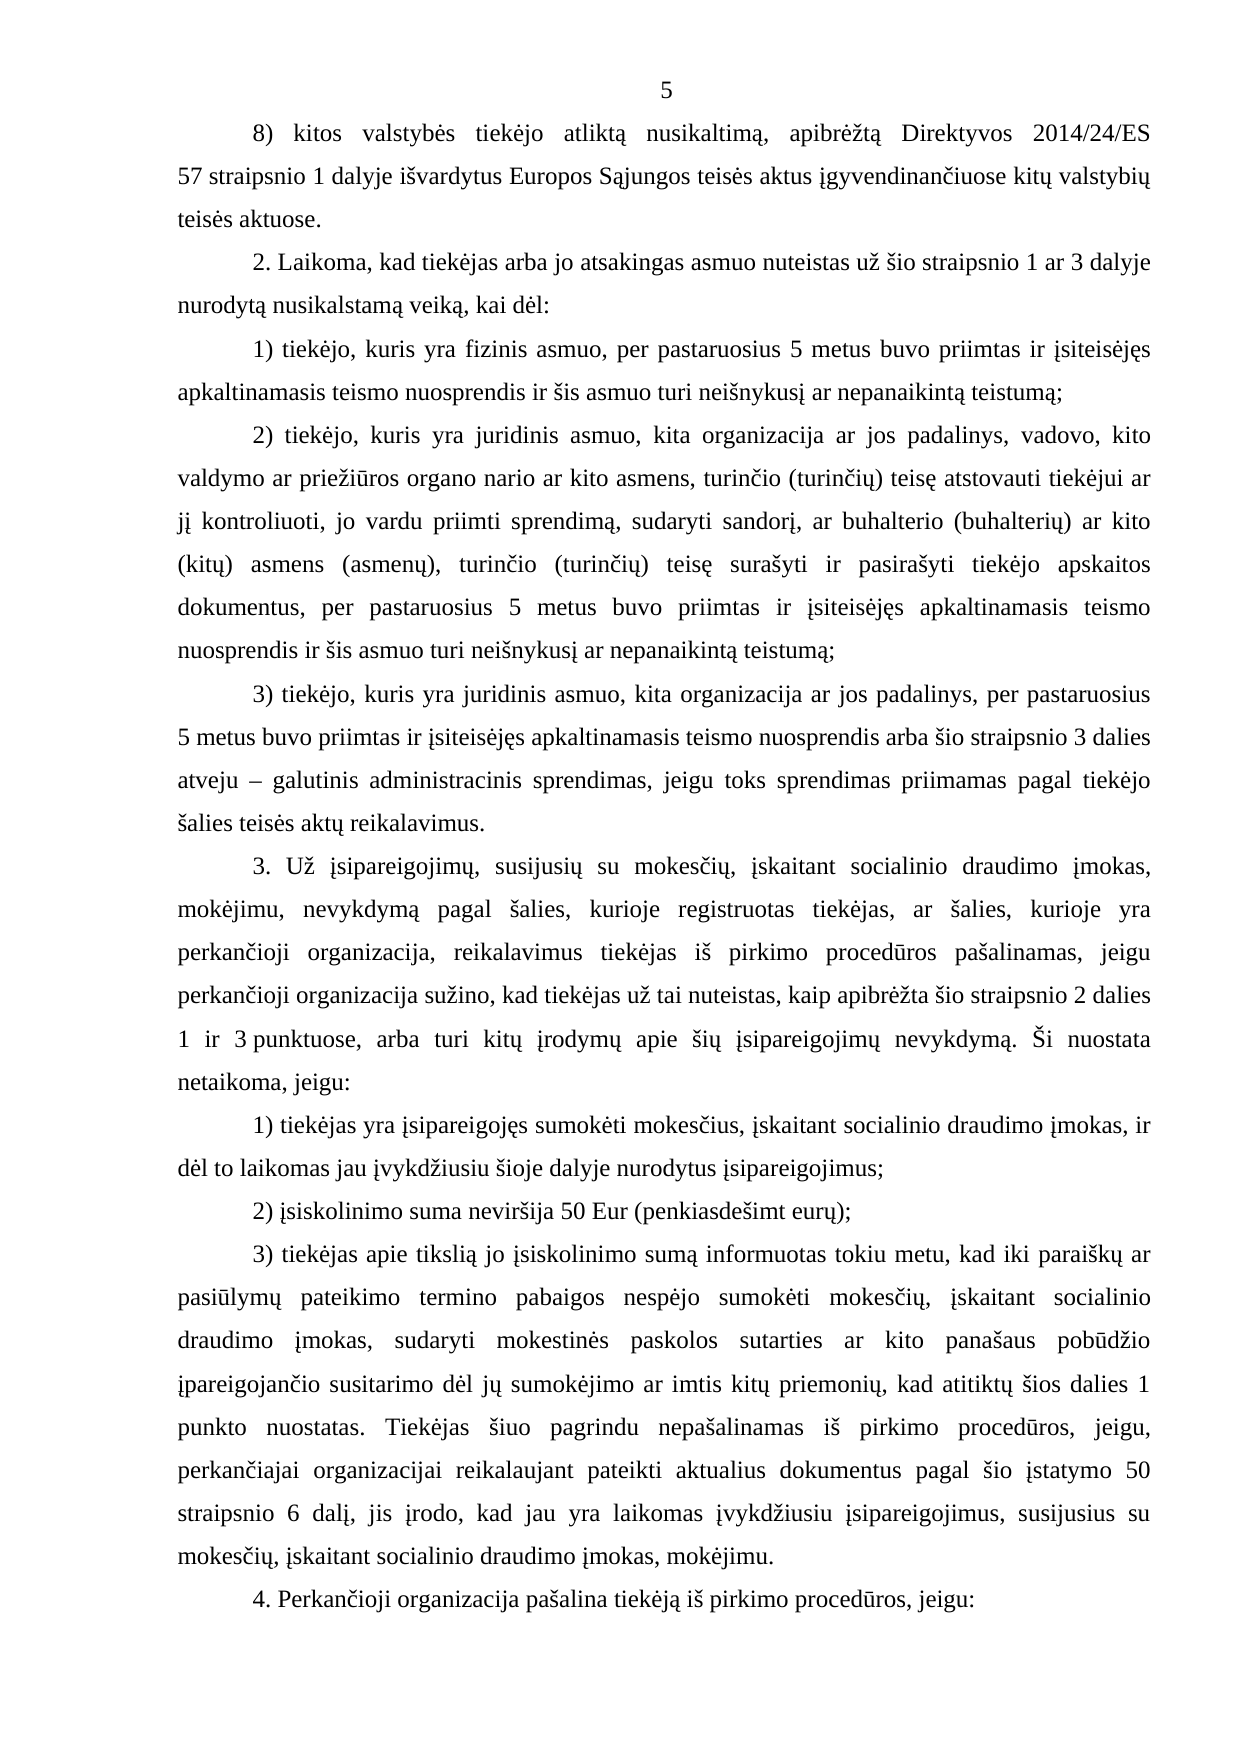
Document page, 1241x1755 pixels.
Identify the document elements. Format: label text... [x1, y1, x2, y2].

text 3. Už įsipareigojimų, susijusių su mokesčių, įskaitant socialinio draudimo įmokas, mokėjimu, nevykdymą pagal šalies, kurioje registruotas tiekėjas, ar šalies, kurioje yra perkančioji organizacija, reikalavimus tiekėjas iš pirkimo procedūros pašalinamas, jeigu perkančioji organizacija sužino, kad tiekėjas už tai nuteistas, kaip apibrėžta šio straipsnio 2 dalies 1 ir 3 punktuose, arba turi kitų įrodymų apie šių įsipareigojimų nevykdymą. Ši nuostata netaikoma, jeigu: [177, 851, 1152, 1096]
text 2) įsiskolinimo suma neviršija 50 Eur (penkiasdešimt eurų); [177, 1196, 1152, 1225]
text 2. Laikoma, kad tiekėjas arba jo atsakingas asmuo nuteistas už šio straipsnio 1 ar 3 dalyje nurodytą nusikalstamą veiką, kai dėl: [177, 247, 1152, 319]
text 1) tiekėjo, kuris yra fizinis asmuo, per pastaruosius 5 metus buvo priimtas ir įsiteisėjęs apkaltinamasis teismo nuosprendis ir šis asmuo turi neišnykusį ar nepanaikintą teistumą; [177, 334, 1152, 406]
text 3) tiekėjo, kuris yra juridinis asmuo, kita organizacija ar jos padalinys, per pastaruosius 5 metus buvo priimtas ir įsiteisėjęs apkaltinamasis teismo nuosprendis arba šio straipsnio 3 dalies atveju – galutinis administracinis sprendimas, jeigu toks sprendimas priimamas pagal tiekėjo šalies teisės aktų reikalavimus. [177, 679, 1152, 837]
text 1) tiekėjas yra įsipareigojęs sumokėti mokesčius, įskaitant socialinio draudimo įmokas, ir dėl to laikomas jau įvykdžiusiu šioje dalyje nurodytus įsipareigojimus; [177, 1110, 1152, 1182]
text 3) tiekėjas apie tikslią jo įsiskolinimo sumą informuotas tokiu metu, kad iki paraiškų ar pasiūlymų pateikimo termino pabaigos nespėjo sumokėti mokesčių, įskaitant socialinio draudimo įmokas, sudaryti mokestinės paskolos sutarties ar kito panašaus pobūdžio įpareigojančio susitarimo dėl jų sumokėjimo ar imtis kitų priemonių, kad atitiktų šios dalies 1 punkto nuostatas. Tiekėjas šiuo pagrindu nepašalinamas iš pirkimo procedūros, jeigu, perkančiajai organizacijai reikalaujant pateikti aktualius dokumentus pagal šio įstatymo 50 straipsnio 6 dalį, jis įrodo, kad jau yra laikomas įvykdžiusiu įsipareigojimus, susijusius su mokesčių, įskaitant socialinio draudimo įmokas, mokėjimu. [177, 1239, 1152, 1570]
text 2) tiekėjo, kuris yra juridinis asmuo, kita organizacija ar jos padalinys, vadovo, kito valdymo ar priežiūros organo nario ar kito asmens, turinčio (turinčių) teisę atstovauti tiekėjui ar jį kontroliuoti, jo vardu priimti sprendimą, sudaryti sandorį, ar buhalterio (buhalterių) ar kito (kitų) asmens (asmenų), turinčio (turinčių) teisę surašyti ir pasirašyti tiekėjo apskaitos dokumentus, per pastaruosius 5 metus buvo priimtas ir įsiteisėjęs apkaltinamasis teismo nuosprendis ir šis asmuo turi neišnykusį ar nepanaikintą teistumą; [177, 420, 1152, 664]
text 8) kitos valstybės tiekėjo atliktą nusikaltimą, apibrėžtą Direktyvos 2014/24/ES 57 straipsnio 1 dalyje išvardytus Europos Sąjungos teisės aktus įgyvendinančiuose kitų valstybių teisės aktuose. [177, 118, 1152, 233]
text 4. Perkančioji organizacija pašalina tiekėją iš pirkimo procedūros, jeigu: [177, 1584, 1152, 1613]
